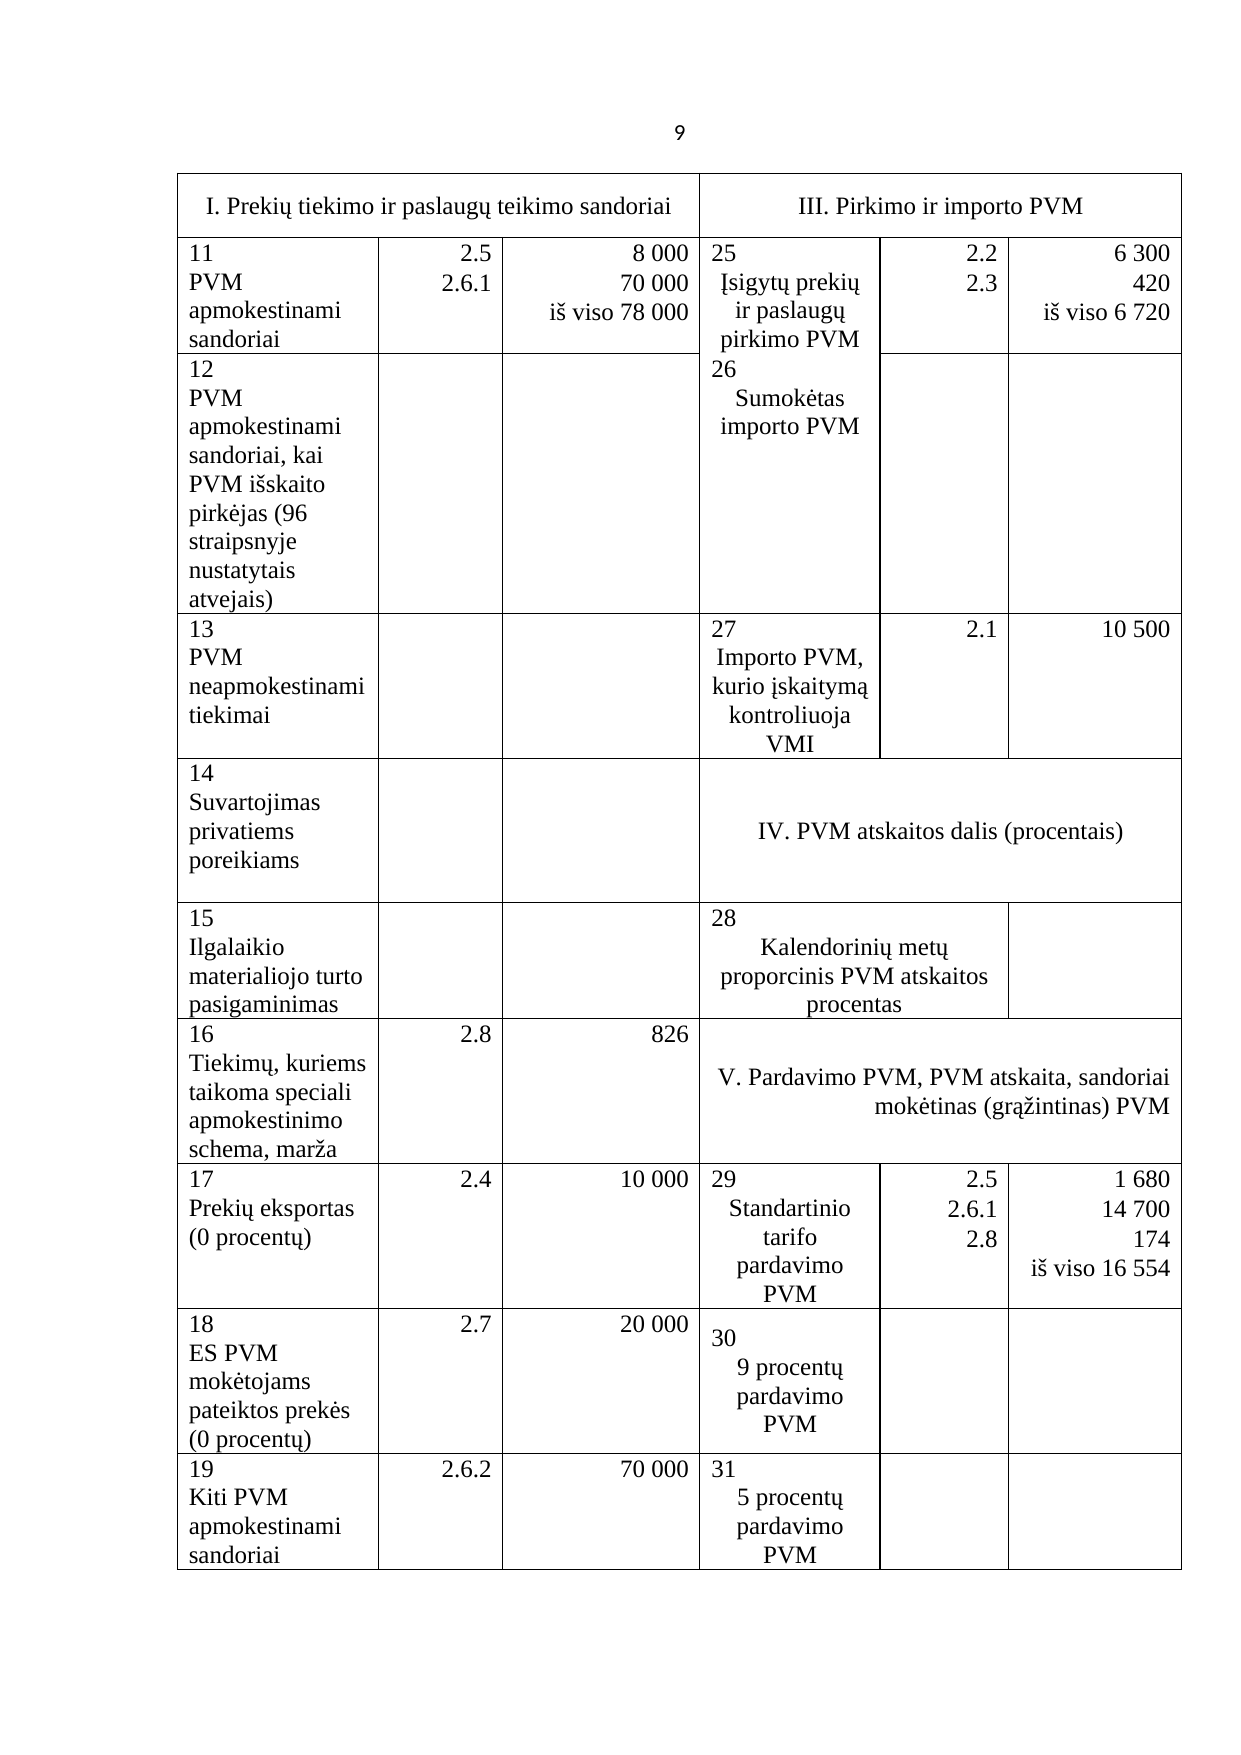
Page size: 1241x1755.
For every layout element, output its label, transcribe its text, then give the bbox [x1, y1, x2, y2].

table_cell [379, 903, 502, 1018]
table_cell 20 000 [503, 1309, 699, 1453]
table_cell [881, 1253, 1008, 1308]
table_cell 26 Sumokėtas importo PVM [700, 353, 879, 613]
table_cell 31 5 procentų pardavimo PVM [700, 1454, 879, 1569]
table_cell 12 PVM apmokestinami sandoriai, kai PVM išskaito pirkėjas (96 straipsnyje nustatytais atvejais) [178, 354, 378, 613]
table_cell III. Pirkimo ir importo PVM [700, 174, 1181, 237]
table_cell [881, 1309, 1008, 1453]
table_cell 2.6.1 [379, 267, 502, 296]
table_cell [881, 354, 1008, 613]
table_cell [379, 614, 502, 757]
table_cell 2.1 [881, 614, 1008, 757]
table_cell IV. PVM atskaitos dalis (procentais) [700, 759, 1181, 902]
table_cell 2.4 [379, 1164, 502, 1308]
table_cell 14 Suvartojimas privatiems poreikiams [178, 759, 378, 902]
table_cell 70 000 [503, 267, 699, 296]
table_cell [503, 759, 699, 902]
table_cell 70 000 [503, 1454, 699, 1569]
table_cell iš viso 16 554 [1009, 1253, 1181, 1308]
table_cell 19 Kiti PVM apmokestinami sandoriai [178, 1454, 378, 1569]
table_cell 2.8 [379, 1019, 502, 1163]
table_cell [1009, 1454, 1181, 1569]
table_cell 29 Standartinio tarifo pardavimo PVM [700, 1164, 879, 1308]
table_cell 1 680 [1009, 1164, 1181, 1193]
table_cell [379, 354, 502, 613]
table_cell 174 [1009, 1223, 1181, 1252]
table_cell [503, 614, 699, 757]
table_cell 13 PVM neapmokestinami tiekimai [178, 614, 378, 757]
table_cell 420 [1009, 267, 1181, 296]
table_cell 2.5 [881, 1164, 1008, 1193]
table_cell 2.6.1 [881, 1193, 1008, 1223]
table_cell 11 PVM apmokestinami sandoriai [178, 238, 378, 353]
table_cell 15 Ilgalaikio materialiojo turto pasigaminimas [178, 903, 378, 1018]
table_cell [503, 903, 699, 1018]
table_cell 10 000 [503, 1164, 699, 1308]
table_cell 18 ES PVM mokėtojams pateiktos prekės (0 procentų) [178, 1309, 378, 1453]
table_cell 27 Importo PVM, kurio įskaitymą kontroliuoja VMI [700, 614, 879, 757]
table_cell [1009, 1309, 1181, 1453]
table_cell [1009, 354, 1181, 613]
table_cell 25 Įsigytų prekių ir paslaugų pirkimo PVM [700, 238, 879, 353]
table_cell [881, 1454, 1008, 1569]
table_cell [1009, 903, 1181, 1018]
table_cell [379, 759, 502, 902]
table_cell 6 300 [1009, 238, 1181, 267]
table_cell 28 Kalendorinių metų proporcinis PVM atskaitos procentas [700, 903, 1008, 1018]
table_cell 10 500 [1009, 614, 1181, 757]
table_cell [379, 296, 502, 353]
table_cell 2.8 [881, 1223, 1008, 1252]
table_cell 8 000 [503, 238, 699, 267]
table_cell 16 Tiekimų, kuriems taikoma speciali apmokestinimo schema, marža [178, 1019, 378, 1163]
table_cell iš viso 78 000 [503, 296, 699, 353]
table_cell 17 Prekių eksportas (0 procentų) [178, 1164, 378, 1308]
table_cell 14 700 [1009, 1193, 1181, 1223]
table_cell V. Pardavimo PVM, PVM atskaita, sandoriai mokėtinas (grąžintinas) PVM [700, 1019, 1181, 1163]
table_cell I. Prekių tiekimo ir paslaugų teikimo sandoriai [178, 174, 699, 237]
table_cell 2.5 [379, 238, 502, 267]
table_cell 2.2 [881, 238, 1008, 267]
table_cell 30 9 procentų pardavimo PVM [700, 1309, 879, 1453]
table_cell iš viso 6 720 [1009, 296, 1181, 353]
table_cell [503, 354, 699, 613]
table_cell 2.3 [881, 267, 1008, 296]
table_cell 826 [503, 1019, 699, 1163]
table_cell 2.6.2 [379, 1454, 502, 1569]
table_cell 2.7 [379, 1309, 502, 1453]
table_cell [881, 296, 1008, 353]
